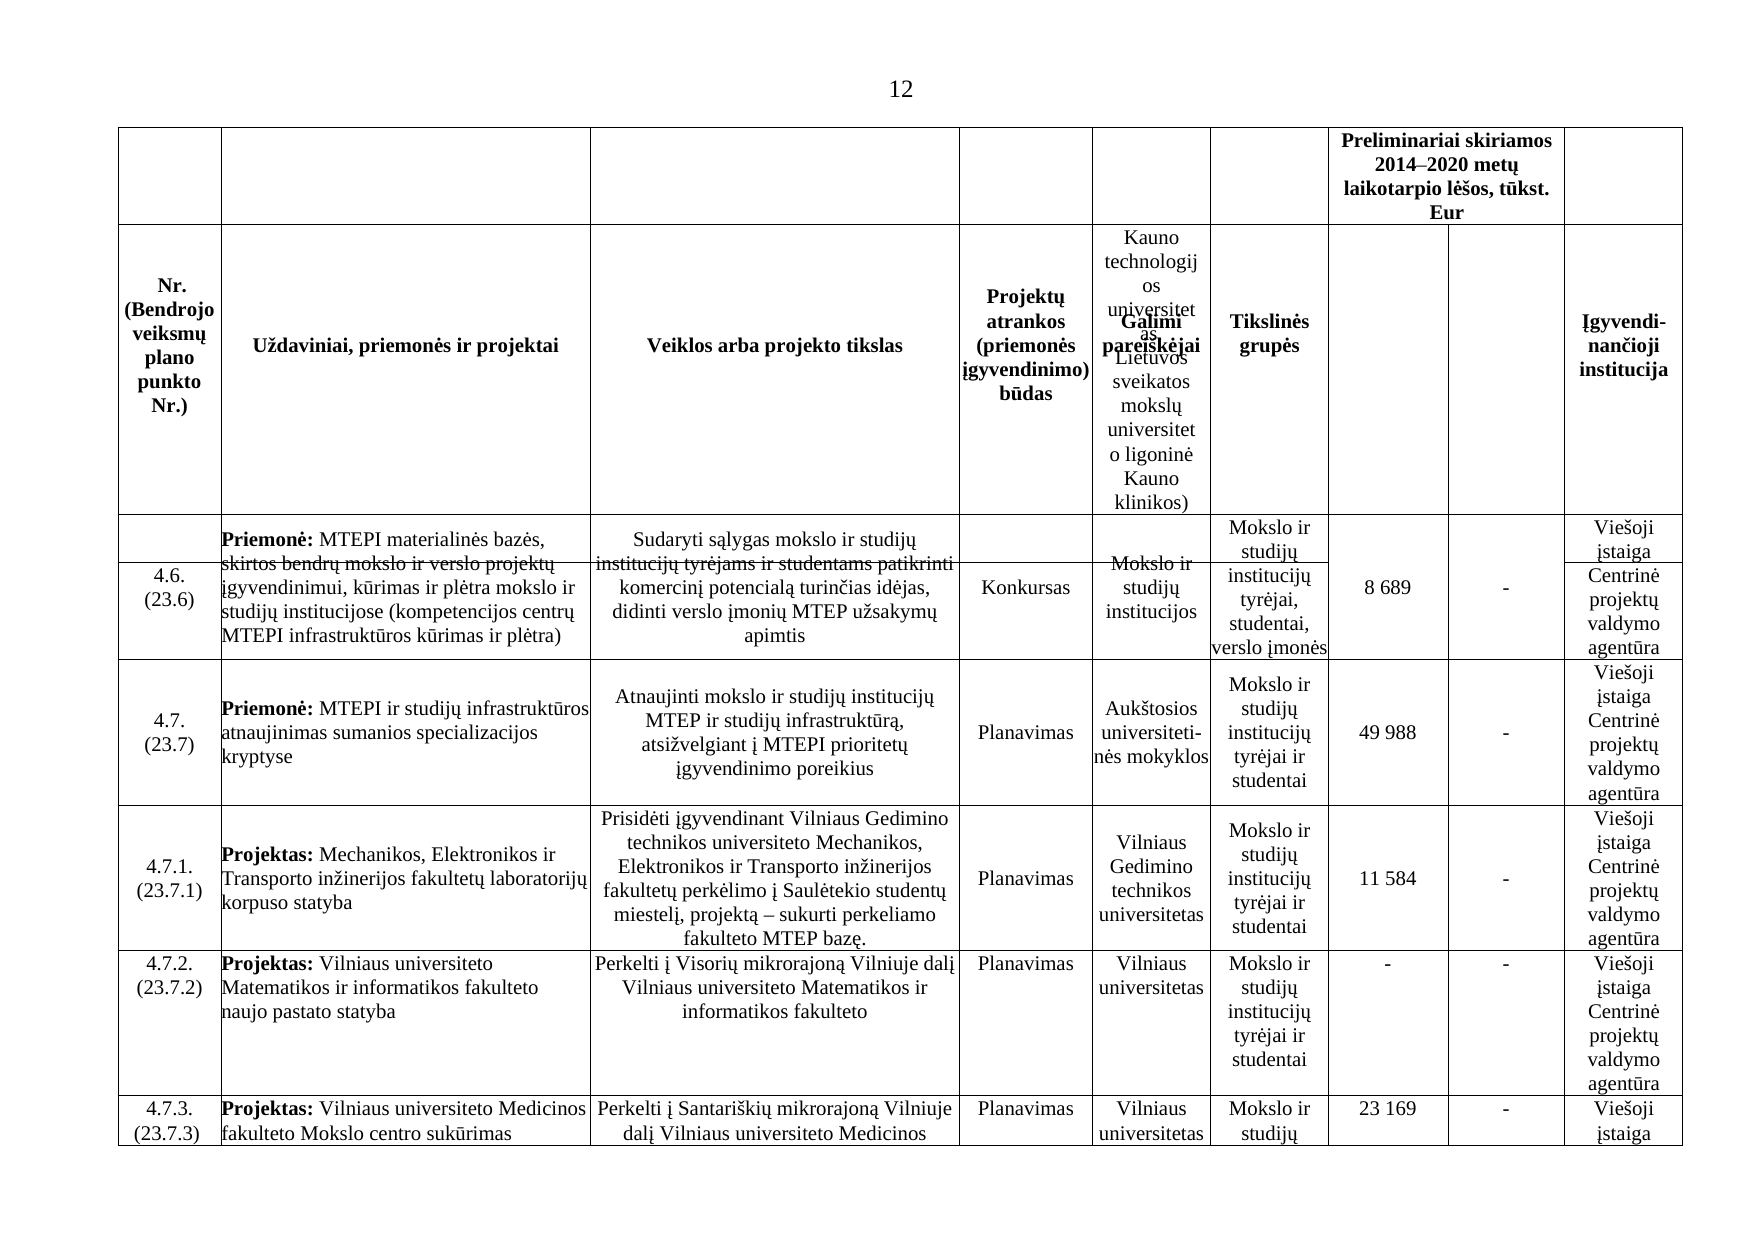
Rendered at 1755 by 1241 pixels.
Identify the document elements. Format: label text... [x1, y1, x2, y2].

table_cell Vilniaus Gedimino technikos universitetas [1093, 806, 1210, 950]
table_cell - [1449, 951, 1564, 1095]
table_cell 11 584 [1329, 806, 1448, 950]
table_cell Perkelti į Visorių mikrorajoną Vilniuje dalį Vilniaus universiteto Matematikos ir informatikos fakulteto [591, 951, 959, 1095]
table_cell institucijų tyrėjai, studentai, verslo įmonės [1211, 563, 1328, 659]
table_cell Sukurti infrastruktūrą, skirtą branduolinės medicinos ir biofarmacijos tyrimams vykdyti, kuri pagerintų teikiamų medicinos paslaugų kokybę ir prieinamumą [591, 225, 959, 514]
table_cell Planavimas [960, 951, 1092, 1095]
table_cell Mokslo ir studijų institucijos [1093, 563, 1210, 659]
table_cell - [1329, 951, 1448, 1095]
table_cell Vilniaus universitetas [1093, 951, 1210, 1095]
table_header [591, 128, 959, 224]
table_cell Planavimas [960, 806, 1092, 950]
table_cell Centrinė projektų valdymo agentūra [1565, 563, 1682, 659]
table_cell Mokslo ir studijų institucijų tyrėjai ir studentai [1211, 660, 1328, 804]
table_cell Konkursas [960, 563, 1092, 659]
table_cell 4.7.2. (23.7.2) [119, 951, 221, 1095]
table_header Projektų atrankos (priemonės įgyvendinimo) būdas [960, 128, 1092, 224]
table_cell 4.6. (23.6) [119, 563, 221, 659]
table_cell Planavimas [960, 1096, 1092, 1144]
table_header [222, 128, 590, 224]
table_cell Projektas: Mechanikos, Elektronikos ir Transporto inžinerijos fakultetų laboratorijų korpuso statyba [222, 806, 590, 950]
table_cell Sudaryti sąlygas mokslo ir studijų institucijų tyrėjams ir studentams patikrinti komercinį potencialą turinčias idėjas, didinti verslo įmonių MTEP užsakymų apimtis [591, 563, 959, 659]
table_cell Projektas: Vilniaus universiteto Medicinos fakulteto Mokslo centro sukūrimas [222, 1096, 590, 1144]
table_cell 4.7.3. (23.7.3) [119, 1096, 221, 1144]
table_cell 23 169 [1329, 1096, 1448, 1144]
table_cell - [1449, 660, 1564, 804]
table_header Preliminariai skiriamos 2014–2020 metų laikotarpio lėšos, tūkst. Eur [1329, 128, 1564, 224]
table_cell Atnaujinti mokslo ir studijų institucijų MTEP ir studijų infrastruktūrą, atsižvelgiant į MTEPI prioritetų įgyvendinimo poreikius [591, 660, 959, 804]
table_cell Planavimas [960, 660, 1092, 804]
table_cell Viešoji įstaiga Centrinė projektų valdymo agentūra [1565, 806, 1682, 950]
table_cell [960, 515, 1092, 562]
table_cell Lietuvos sveikatos mokslų universitetas (galimi partneriai: Kauno technologijos universitetas, Lietuvos sveikatos mokslų universiteto ligoninė Kauno klinikos) [1093, 225, 1210, 514]
table_cell Projektas: Vilniaus universiteto Matematikos ir informatikos fakulteto naujo pastato statyba [222, 951, 590, 1095]
table_cell Prisidėti įgyvendinant Vilniaus Gedimino technikos universiteto Mechanikos, Elektronikos ir Transporto inžinerijos fakultetų perkėlimo į Saulėtekio studentų miestelį, projektą – sukurti perkeliamo fakulteto MTEP bazę. [591, 806, 959, 950]
table_cell Planavimas [960, 225, 1092, 514]
table_cell Viešoji įstaiga [1565, 515, 1682, 562]
table_cell Mokslo ir studijų institucijų tyrėjai [1211, 225, 1328, 514]
table_cell Viešoji įstaiga Centrinė projektų valdymo agentūra [1565, 660, 1682, 804]
table_cell [1329, 225, 1448, 514]
table_cell Perkelti į Santariškių mikrorajoną Vilniuje dalį Vilniaus universiteto Medicinos [591, 1096, 959, 1144]
table_cell 4.5.13. [119, 225, 221, 514]
table_cell Priemonė: MTEPI materialinės bazės, skirtos bendrų mokslo ir verslo projektų įgyvendinimui, kūrimas ir plėtra mokslo ir studijų institucijose (kompetencijos centrų MTEPI infrastruktūros kūrimas ir plėtra) [222, 515, 590, 562]
table_cell Mokslo ir studijų institucijų tyrėjai ir studentai [1211, 1096, 1328, 1144]
table_header Nr. (Bendrojo veiksmų plano punkto Nr.) [119, 128, 221, 224]
table_header [1211, 128, 1328, 224]
table_cell Mokslo ir studijų institucijų tyrėjai ir studentai [1211, 951, 1328, 1095]
table_cell 4.7.1. (23.7.1) [119, 806, 221, 950]
table_cell Mokslo ir studijų institucijos [1093, 515, 1210, 562]
table_cell - [1449, 515, 1564, 659]
table_cell - [1449, 225, 1564, 514]
table_cell 49 988 [1329, 660, 1448, 804]
table_cell Viešoji įstaiga [1565, 1096, 1682, 1144]
table_cell Projektas: Branduolinių tyrimų centras (NRC) [222, 225, 590, 514]
table_cell Priemonė: MTEPI materialinės bazės, skirtos bendrų mokslo ir verslo projektų įgyvendinimui, kūrimas ir plėtra mokslo ir studijų institucijose (kompetencijos centrų MTEPI infrastruktūros kūrimas ir plėtra) [222, 563, 590, 659]
table_cell Aukštosios universiteti-nės mokyklos [1093, 660, 1210, 804]
table_header Įgyvendi-nančioji institucija [1565, 128, 1682, 224]
table_cell [119, 515, 221, 562]
table_cell Priemonė: MTEPI ir studijų infrastruktūros atnaujinimas sumanios specializacijos kryptyse [222, 660, 590, 804]
table_cell Mokslo ir studijų [1211, 515, 1328, 562]
table_cell 4.7. (23.7) [119, 660, 221, 804]
table_cell Mokslo ir studijų institucijų tyrėjai ir studentai [1211, 806, 1328, 950]
table_cell - [1449, 806, 1564, 950]
table_cell - [1449, 1096, 1564, 1144]
table_cell Viešoji įstaiga Centrinė projektų valdymo agentūra [1565, 225, 1682, 514]
table_cell 8 689 [1329, 515, 1448, 659]
table_cell Vilniaus universitetas [1093, 1096, 1210, 1144]
table_header [1093, 128, 1210, 224]
table_cell Viešoji įstaiga Centrinė projektų valdymo agentūra [1565, 951, 1682, 1095]
table_cell Sudaryti sąlygas mokslo ir studijų institucijų tyrėjams ir studentams patikrinti komercinį potencialą turinčias idėjas, didinti verslo įmonių MTEP užsakymų apimtis [591, 515, 959, 562]
